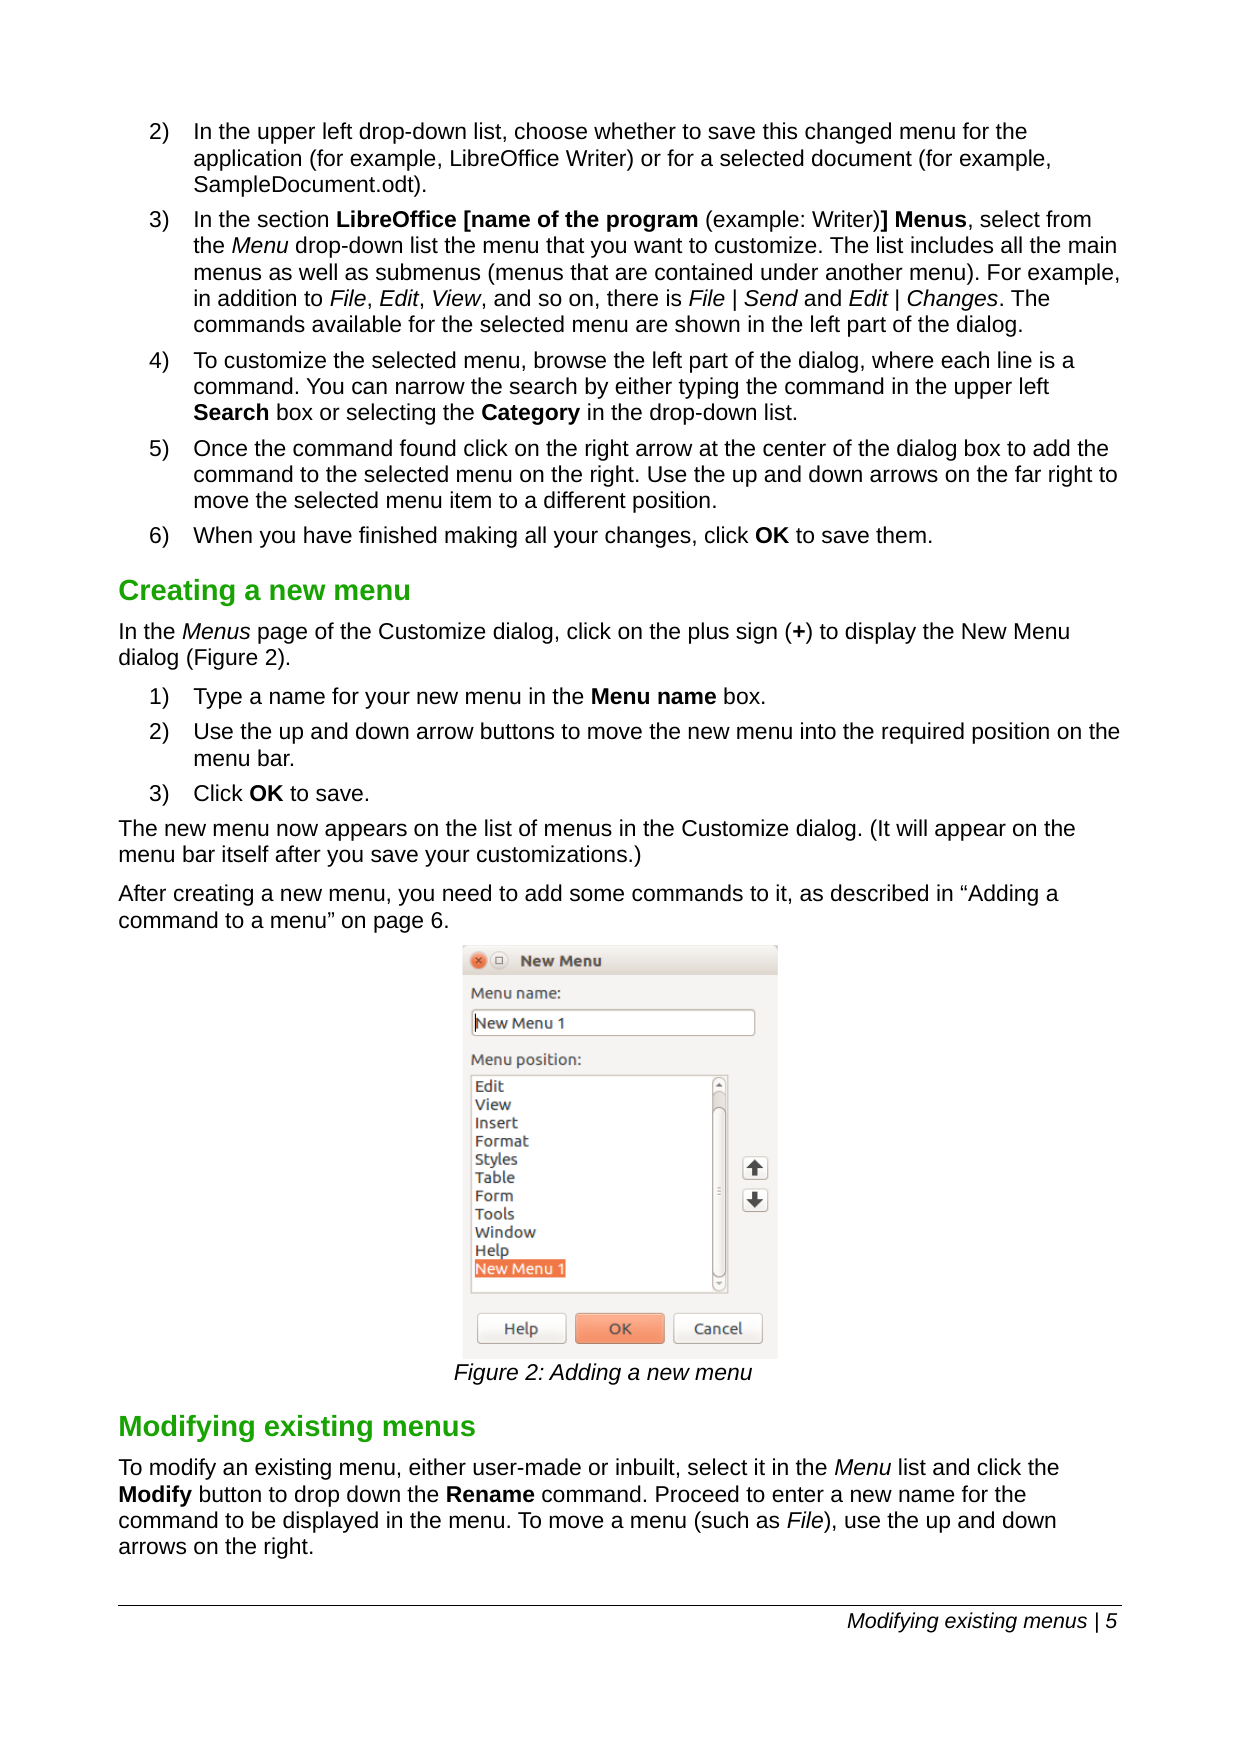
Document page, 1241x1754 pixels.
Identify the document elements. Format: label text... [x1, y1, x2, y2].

text To modify an existing menu, either user-made or inbuilt, select it in the Menu list and click the Modify button to drop down the Rename command. Proceed to enter a new name for the command to be displayed in the menu. To move a menu (such as File), use the up and down arrows on the right. [118, 1454, 1122, 1559]
list Click OK to save. [169, 780, 1122, 806]
list When you have finished making all your changes, click OK to save them. [169, 522, 1122, 549]
list To customize the selected menu, browse the left part of the dialog, where each line is a command. You can narrow the search by either typing the command in the upper left Search box or selecting the Category in the drop-down list. [169, 347, 1122, 426]
subtitle Modifying existing menus [118, 1409, 1122, 1442]
text Figure 2: Adding a new menu [454, 945, 787, 1385]
list In the Menus page of the Customize dialog, click on the plus sign (+) to display the New Menu dialog (Figure 2). [118, 618, 1122, 671]
list Type a name for your new menu in the Menu name box. [169, 683, 1122, 709]
subtitle Creating a new menu [118, 572, 1122, 606]
list Use the up and down arrow buttons to move the new menu into the required position on the menu bar. [169, 718, 1122, 771]
list In the upper left drop-down list, choose whether to save this changed menu for the application (for example, LibreOffice Writer) or for a selected document (for example, SampleDocument.odt). [169, 118, 1122, 197]
list In the section LibreOffice [name of the program (example: Writer)] Menus, select from the Menu drop-down list the menu that you want to customize. The list includes all the main menus as well as submenus (menus that are contained under another menu). For example, in addition to File, Edit, View, and so on, there is File | Send and Edit | Changes. The commands available for the selected menu are shown in the left part of the dialog. [169, 206, 1122, 338]
list Once the command found click on the right arrow at the center of the dialog box to add the command to the selected menu on the right. Use the up and down arrows on the far right to move the selected menu item to a different position. [169, 434, 1122, 514]
text After creating a new menu, you need to add some commands to it, as described in “Adding a command to a menu” on page 6. [118, 880, 1122, 933]
picture [462, 945, 778, 1359]
text The new menu now appears on the list of menus in the Customize dialog. (It will appear on the menu bar itself after you save your customizations.) [118, 815, 1122, 868]
